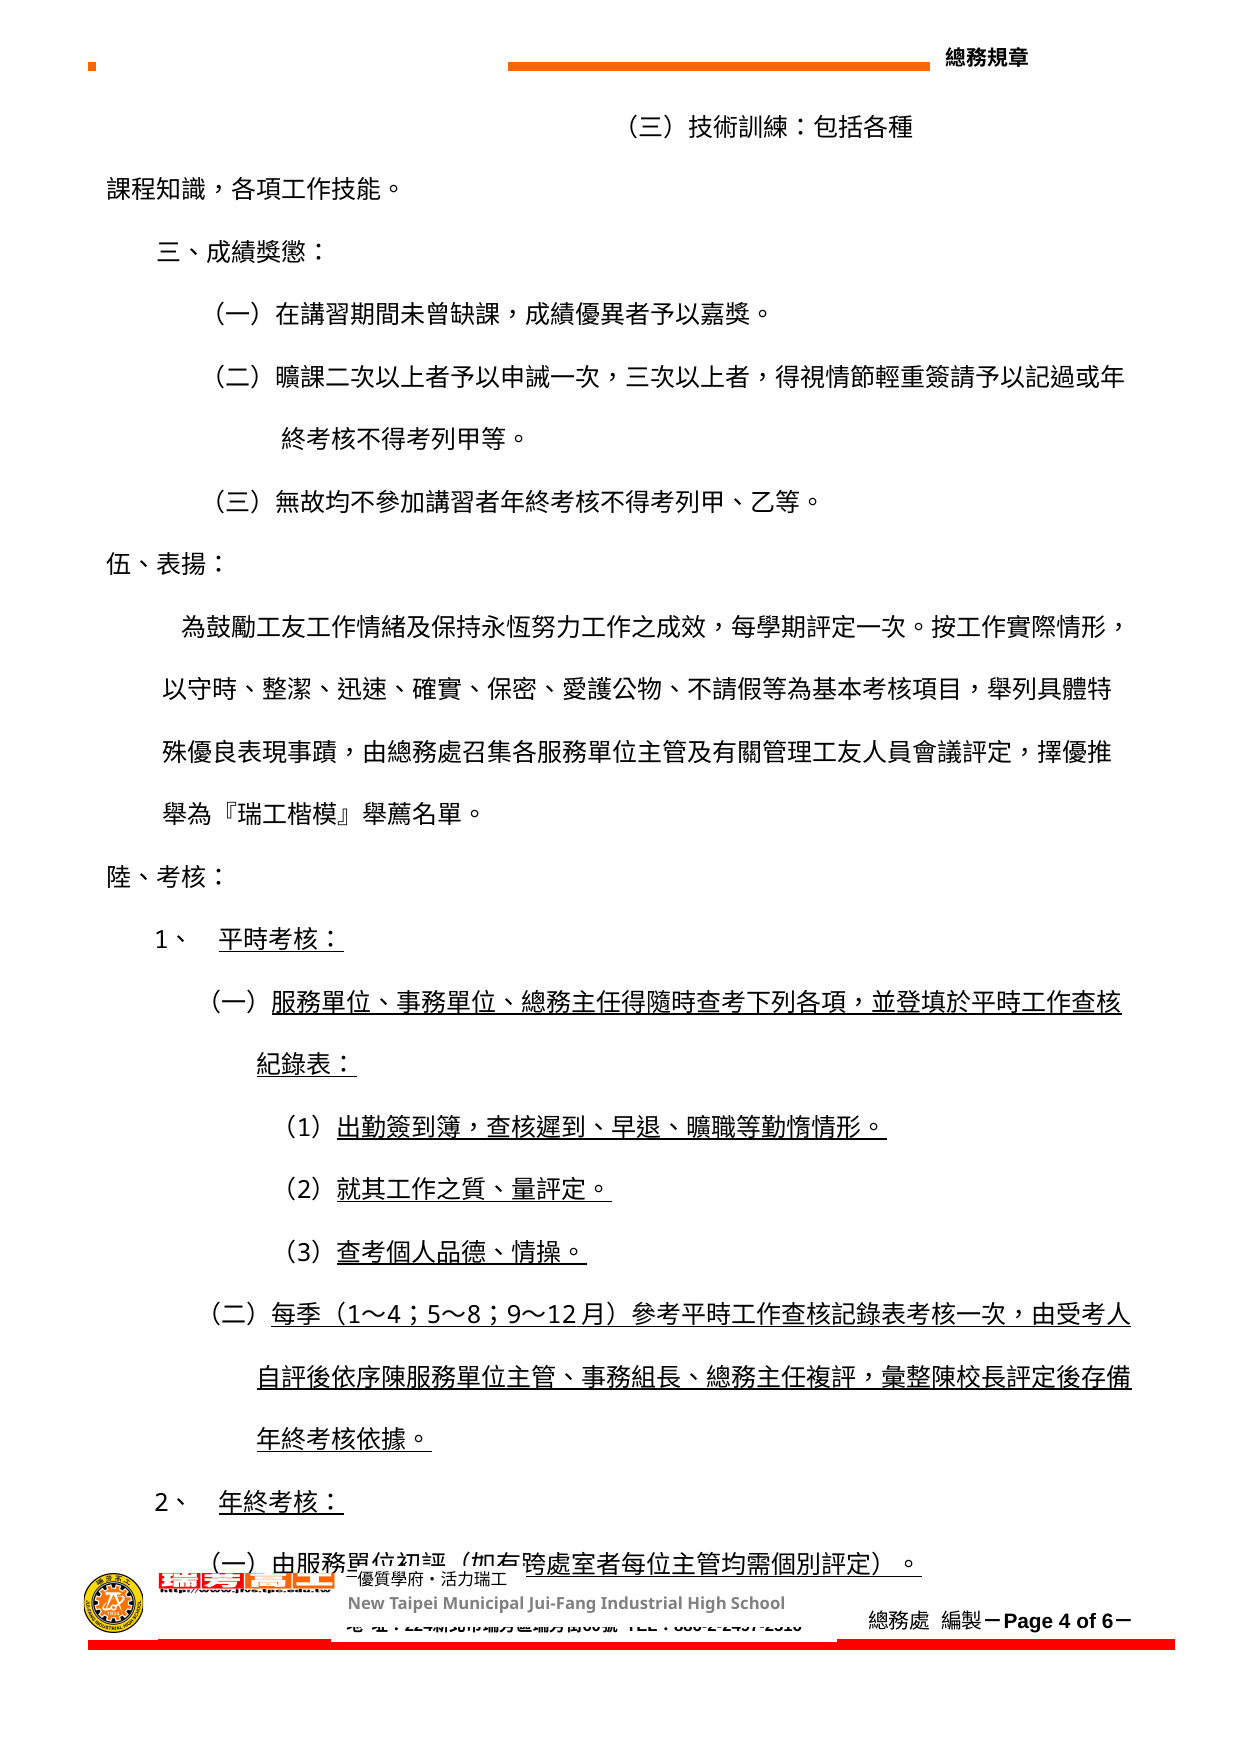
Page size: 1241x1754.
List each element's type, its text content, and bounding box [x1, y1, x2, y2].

text （一）由服務單位初評（如有跨處室者每位主管均需個別評定）。 [106, 1521, 1134, 1583]
list 平時考核： [154, 896, 1134, 958]
text 為鼓勵工友工作情緒及保持永恆努力工作之成效，每學期評定一次。按工作實際情形，以守時、整潔、迅速、確實、保密、愛護公物、不請假等為基本考核項目，舉列具體特殊優良表現事蹟，由總務處召集各服務單位主管及有關管理工友人員會議評定，擇優推舉為『瑞工楷模』舉薦名單。 [106, 583, 1134, 833]
text 陸、考核： [106, 833, 1134, 896]
text （1）出勤簽到簿，查核遲到、早退、曠職等勤惰情形。 [106, 1083, 1134, 1146]
text （三）無故均不參加講習者年終考核不得考列甲、乙等。 [200, 458, 1134, 521]
text 伍、表揚： [106, 521, 1134, 583]
text （二）曠課二次以上者予以申誡一次，三次以上者，得視情節輕重簽請予以記過或年終考核不得考列甲等。 [200, 333, 1134, 458]
text 三、成績獎懲： [106, 208, 1134, 271]
text （3）查考個人品德、情操。 [106, 1208, 1134, 1271]
text （一）在講習期間未曾缺課，成績優異者予以嘉獎。 [200, 271, 1134, 333]
text （2）就其工作之質、量評定。 [106, 1146, 1134, 1208]
text （三）技術訓練：包括各種課程知識，各項工作技能。 [106, 83, 1134, 208]
list 年終考核： [154, 1458, 1134, 1521]
text （一）服務單位、事務單位、總務主任得隨時查考下列各項，並登填於平時工作查核紀錄表： [106, 958, 1134, 1083]
text （二）每季（1～4；5～8；9～12月）參考平時工作查核記錄表考核一次，由受考人自評後依序陳服務單位主管、事務組長、總務主任複評，彙整陳校長評定後存備年終考核依據。 [106, 1271, 1134, 1458]
